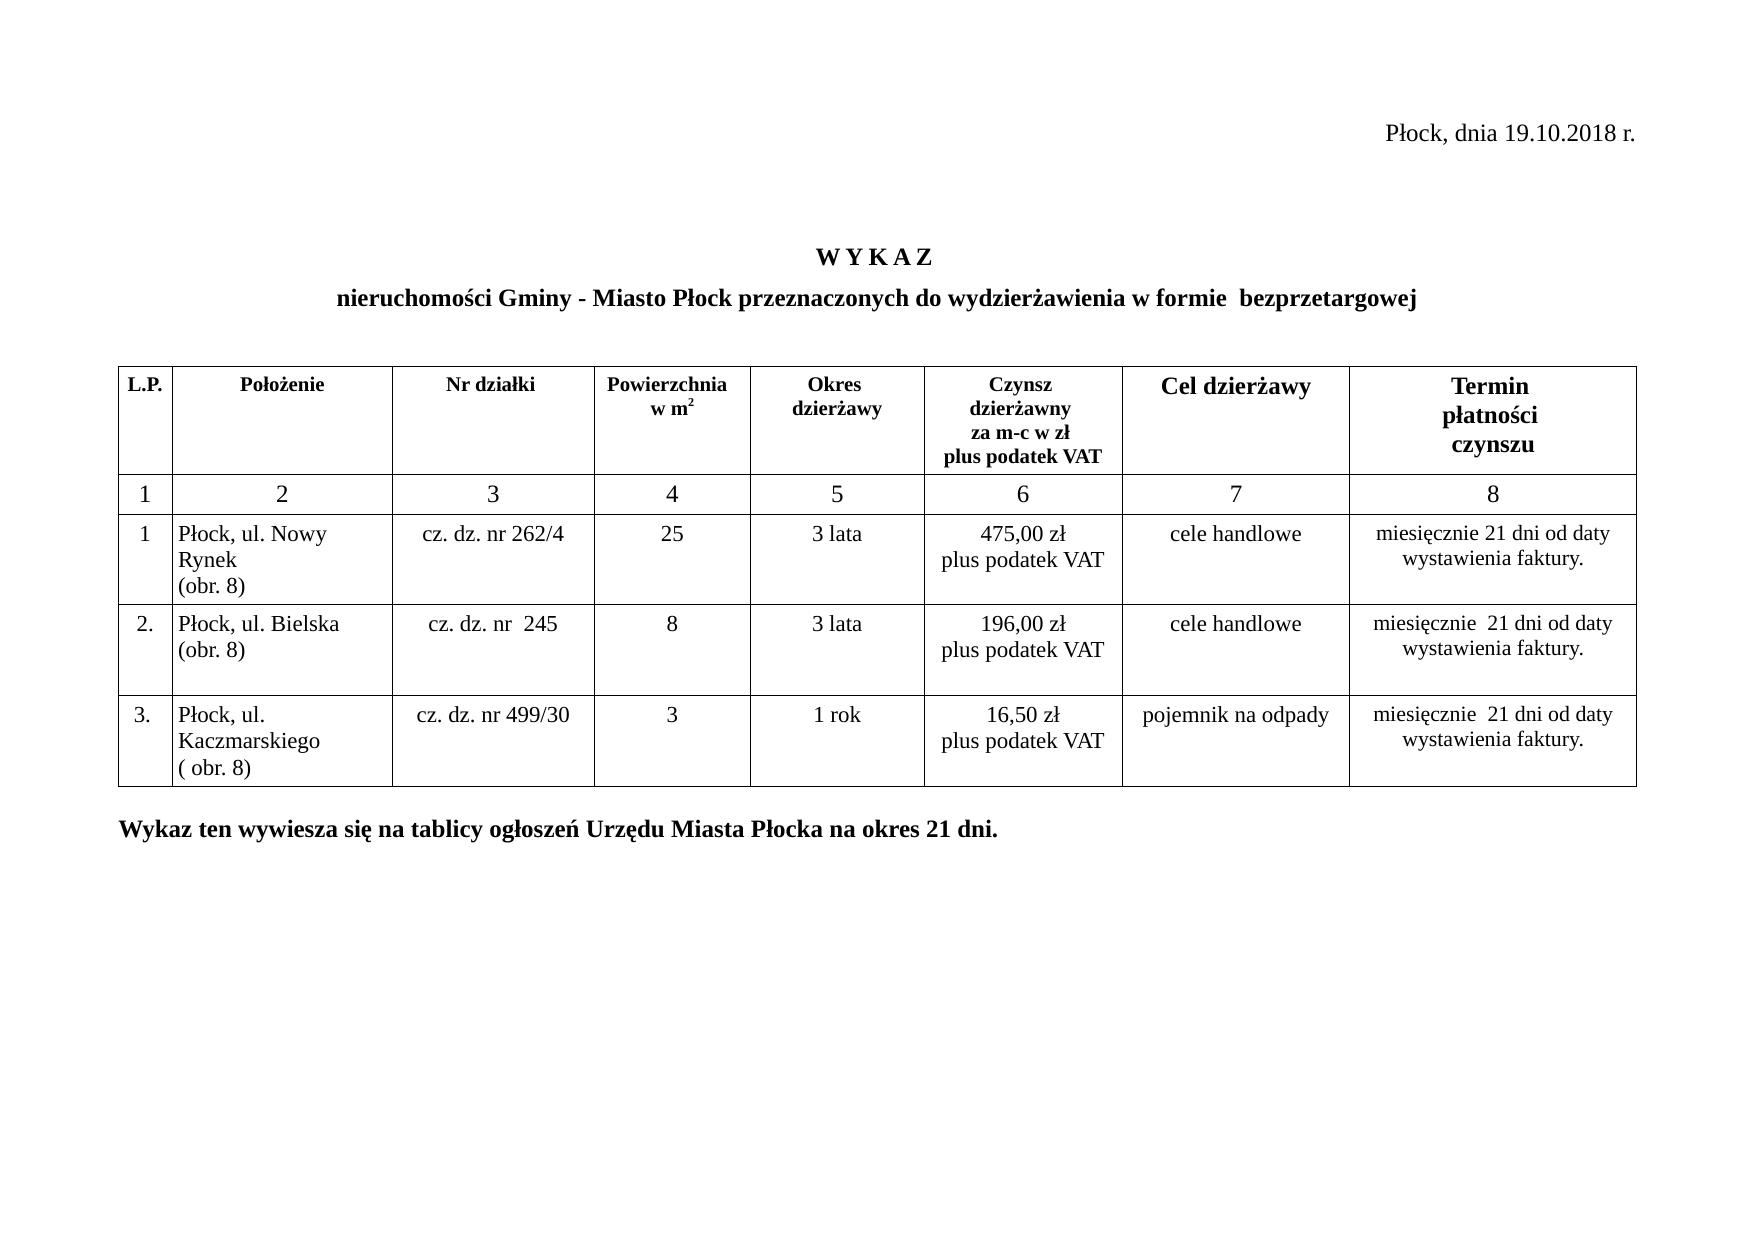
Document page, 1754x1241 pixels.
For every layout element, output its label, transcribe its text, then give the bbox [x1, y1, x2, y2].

table_cell 475,00 zł plus podatek VAT [925, 515, 1122, 604]
table_cell miesięcznie 21 dni od daty wystawienia faktury. [1350, 515, 1636, 604]
table_cell 16,50 zł plus podatek VAT [925, 696, 1122, 786]
table_cell 2 [173, 475, 392, 514]
table_cell pojemnik na odpady [1123, 696, 1349, 786]
table_header Czynsz dzierżawny za m-c w zł plus podatek VAT [925, 367, 1122, 473]
table_cell 1 [119, 475, 172, 514]
table_cell cele handlowe [1123, 605, 1349, 695]
table_cell 2. [119, 605, 172, 695]
table_cell cz. dz. nr 499/30 [393, 696, 594, 786]
table_cell Płock, ul. Nowy Rynek (obr. 8) [173, 515, 392, 604]
text nieruchomości Gminy - Miasto Płock przeznaczonych do wydzierżawienia w formie bezprzetargowej [118, 283, 1636, 312]
table_cell miesięcznie 21 dni od daty wystawienia faktury. [1350, 696, 1636, 786]
table_header Położenie [173, 367, 392, 473]
table_cell 5 [751, 475, 924, 514]
table_cell 6 [925, 475, 1122, 514]
text W Y K A Z [118, 242, 1636, 271]
table_header Termin płatności czynszu [1350, 367, 1636, 473]
table_cell Płock, ul. Kaczmarskiego ( obr. 8) [173, 696, 392, 786]
text Płock, dnia 19.10.2018 r. [118, 118, 1636, 147]
table_cell 3 [393, 475, 594, 514]
table_cell 25 [595, 515, 750, 604]
table_header L.P. [119, 367, 172, 473]
table_cell 8 [1350, 475, 1636, 514]
table_cell 196,00 zł plus podatek VAT [925, 605, 1122, 695]
table_header Nr działki [393, 367, 594, 473]
table_cell cz. dz. nr 262/4 [393, 515, 594, 604]
table_cell cz. dz. nr 245 [393, 605, 594, 695]
table_cell 7 [1123, 475, 1349, 514]
table_cell 3 [595, 696, 750, 786]
table_header Powierzchnia w m2 [595, 367, 750, 473]
table_cell 3. [119, 696, 172, 786]
table_header Okres dzierżawy [751, 367, 924, 473]
table_cell 8 [595, 605, 750, 695]
table_cell 3 lata [751, 605, 924, 695]
table_cell 4 [595, 475, 750, 514]
table_cell miesięcznie 21 dni od daty wystawienia faktury. [1350, 605, 1636, 695]
table_cell cele handlowe [1123, 515, 1349, 604]
table_cell 1 rok [751, 696, 924, 786]
text Wykaz ten wywiesza się na tablicy ogłoszeń Urzędu Miasta Płocka na okres 21 dni. [118, 814, 1636, 843]
table_cell Płock, ul. Bielska (obr. 8) [173, 605, 392, 695]
table_header Cel dzierżawy [1123, 367, 1349, 473]
table_cell 3 lata [751, 515, 924, 604]
table_cell 1 [119, 515, 172, 604]
